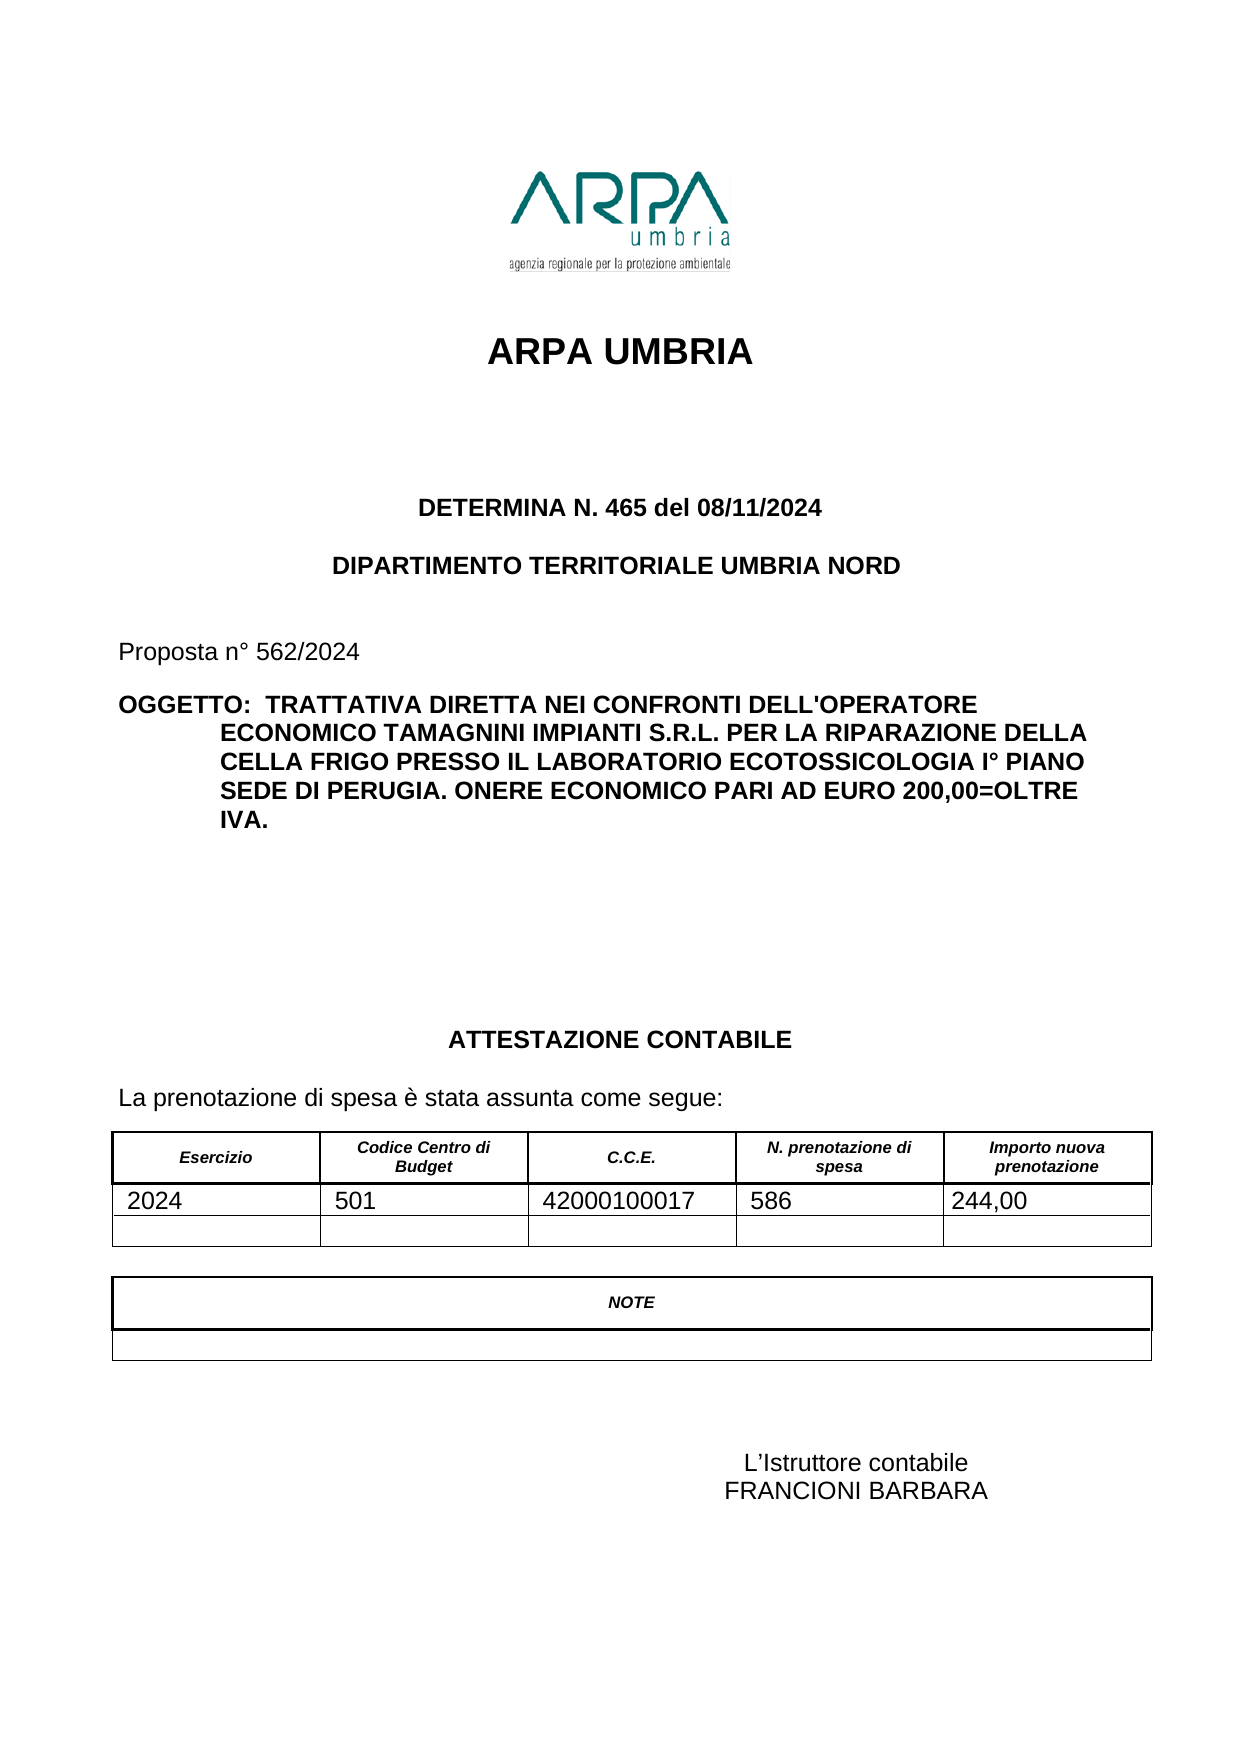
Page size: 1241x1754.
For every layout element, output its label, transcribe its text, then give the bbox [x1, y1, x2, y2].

text Proposta n° 562/2024 [118, 637, 1122, 666]
table_header Esercizio [114, 1133, 319, 1182]
table_cell 586 [737, 1185, 943, 1215]
table_cell [529, 1216, 736, 1246]
text ATTESTAZIONE CONTABILE [118, 1025, 1122, 1054]
text L’Istruttore contabile [590, 1448, 1122, 1476]
table_cell 244,00 [944, 1182, 1151, 1215]
text OGGETTO: TRATTATIVA DIRETTA NEI CONFRONTI DELL'OPERATORE ECONOMICO TAMAGNINI IMPIANTI S.R.L. PER LA RIPARAZIONE DELLA CELLA FRIGO PRESSO IL LABORATORIO ECOTOSSICOLOGIA I° PIANO SEDE DI PERUGIA. ONERE ECONOMICO PARI AD EURO 200,00=OLTRE IVA. [118, 690, 1122, 833]
table_header N. prenotazione di spesa [737, 1133, 943, 1182]
table_cell [321, 1216, 528, 1246]
table_header Codice Centro di Budget [321, 1133, 527, 1182]
table_cell 42000100017 [529, 1185, 736, 1215]
table_cell [113, 1215, 320, 1246]
table_cell [944, 1215, 1151, 1246]
picture [509, 171, 731, 272]
table_cell 2024 [113, 1185, 320, 1215]
text DIPARTIMENTO TERRITORIALE UMBRIA NORD [118, 551, 1122, 579]
text DETERMINA N. 465 del 08/11/2024 [118, 493, 1122, 522]
table_cell [737, 1216, 943, 1246]
text La prenotazione di spesa è stata assunta come segue: [118, 1083, 1122, 1111]
table_header C.C.E. [529, 1133, 735, 1182]
table_cell [113, 1328, 1151, 1360]
table_header Importo nuova prenotazione [945, 1133, 1151, 1182]
table_header NOTE [114, 1278, 1151, 1327]
table_cell 501 [321, 1185, 528, 1215]
text FRANCIONI BARBARA [590, 1476, 1122, 1505]
